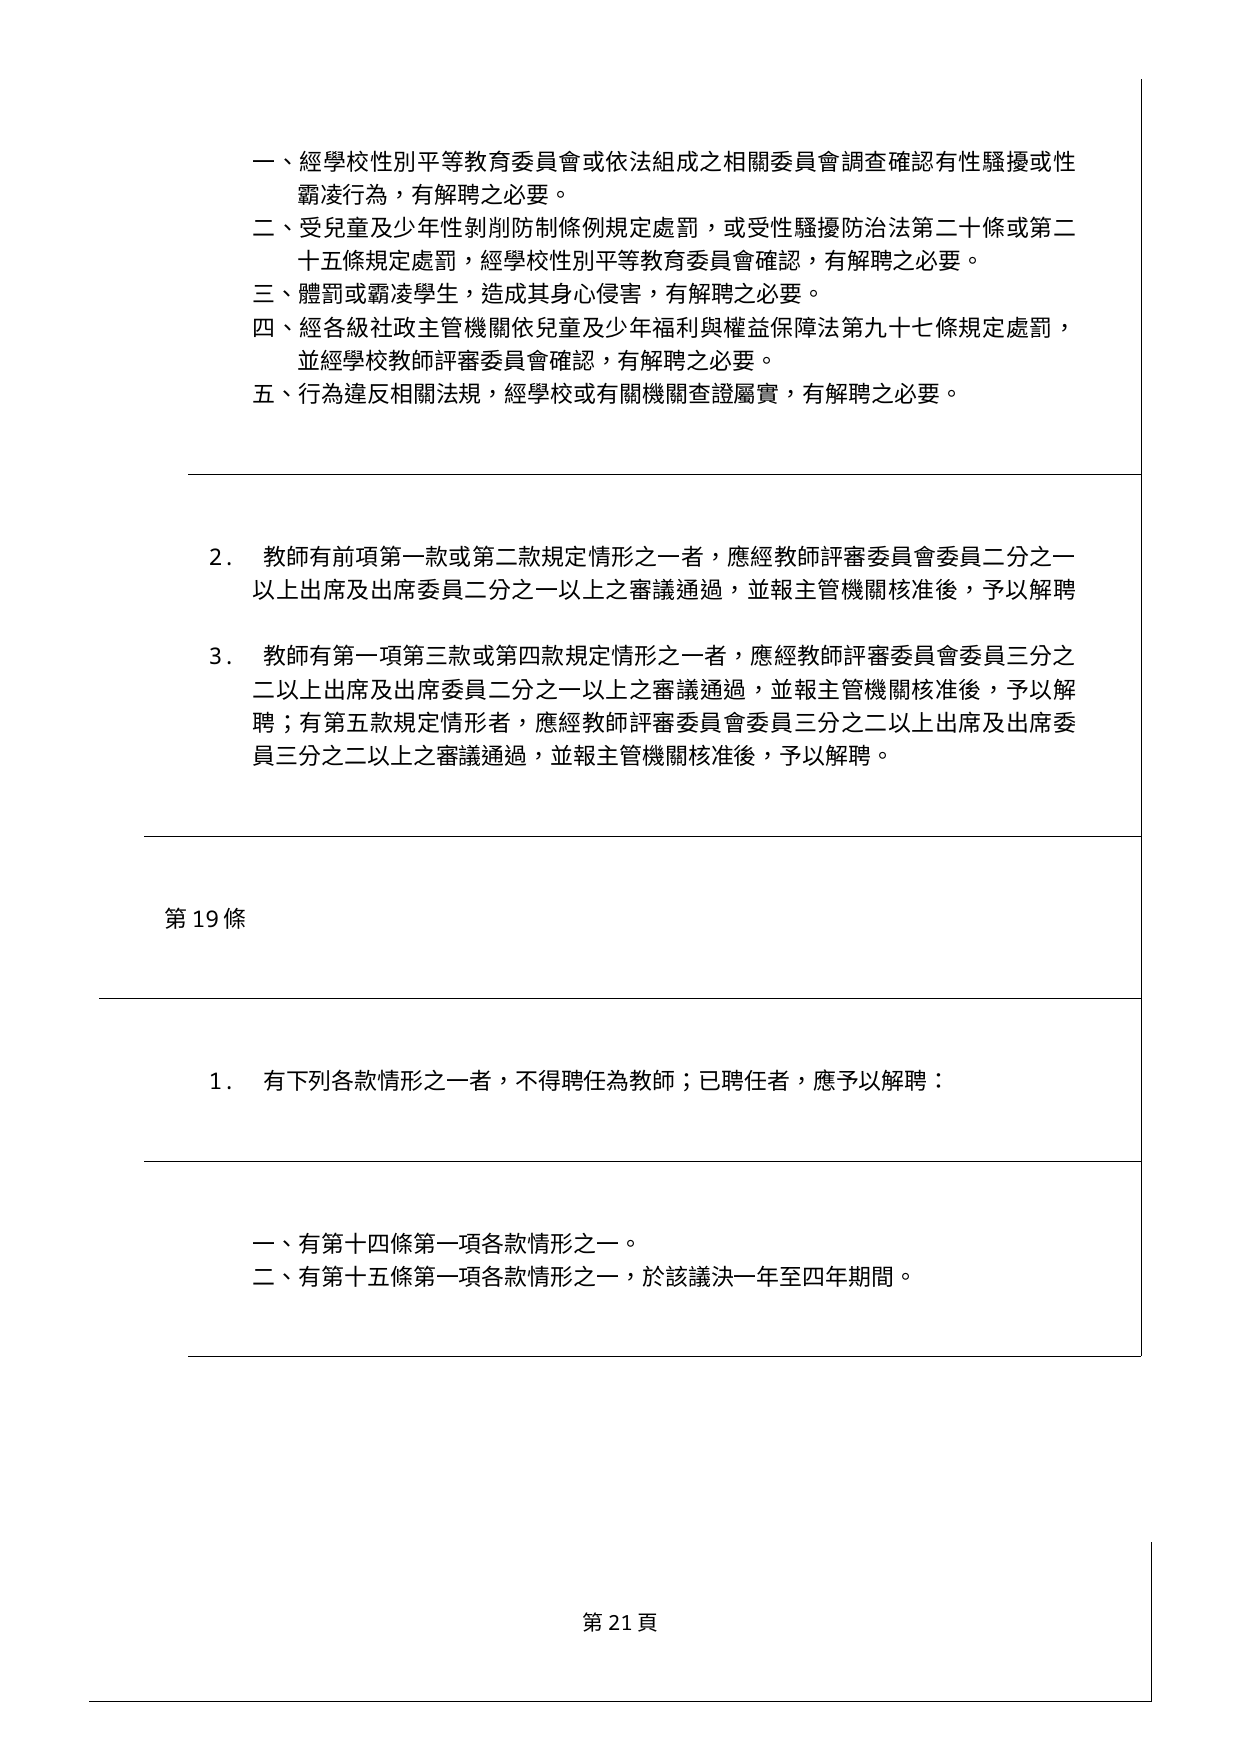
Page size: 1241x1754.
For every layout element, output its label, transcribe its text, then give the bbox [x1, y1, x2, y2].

text 二、受兒童及少年性剝削防制條例規定處罰，或受性騷擾防治法第二十條或第二十五條規定處罰，經學校性別平等教育委員會確認，有解聘之必要。 [188, 210, 1141, 276]
text 四、經各級社政主管機關依兒童及少年福利與權益保障法第九十七條規定處罰，並經學校教師評審委員會確認，有解聘之必要。 [188, 309, 1141, 376]
text 一、有第十四條第一項各款情形之一。 [188, 1161, 1141, 1259]
list 有下列各款情形之一者，不得聘任為教師；已聘任者，應予以解聘： [144, 998, 1141, 1161]
text 二、有第十五條第一項各款情形之一，於該議決一年至四年期間。 [188, 1259, 1141, 1356]
list 教師有第一項第三款或第四款規定情形之一者，應經教師評審委員會委員三分之二以上出席及出席委員二分之一以上之審議通過，並報主管機關核准後，予以解聘；有第五款規定情形者，應經教師評審委員會委員三分之二以上出席及出席委員三分之二以上之審議通過，並報主管機關核准後，予以解聘。 [144, 638, 1141, 836]
text 三、體罰或霸凌學生，造成其身心侵害，有解聘之必要。 [188, 276, 1141, 309]
text 一、經學校性別平等教育委員會或依法組成之相關委員會調查確認有性騷擾或性霸凌行為，有解聘之必要。 [188, 79, 1141, 210]
text 五、行為違反相關法規，經學校或有關機關查證屬實，有解聘之必要。 [188, 376, 1141, 474]
list 教師有前項第一款或第二款規定情形之一者，應經教師評審委員會委員二分之一以上出席及出席委員二分之一以上之審議通過，並報主管機關核准後，予以解聘。 [144, 474, 1141, 638]
text 第19條 [99, 836, 1141, 998]
